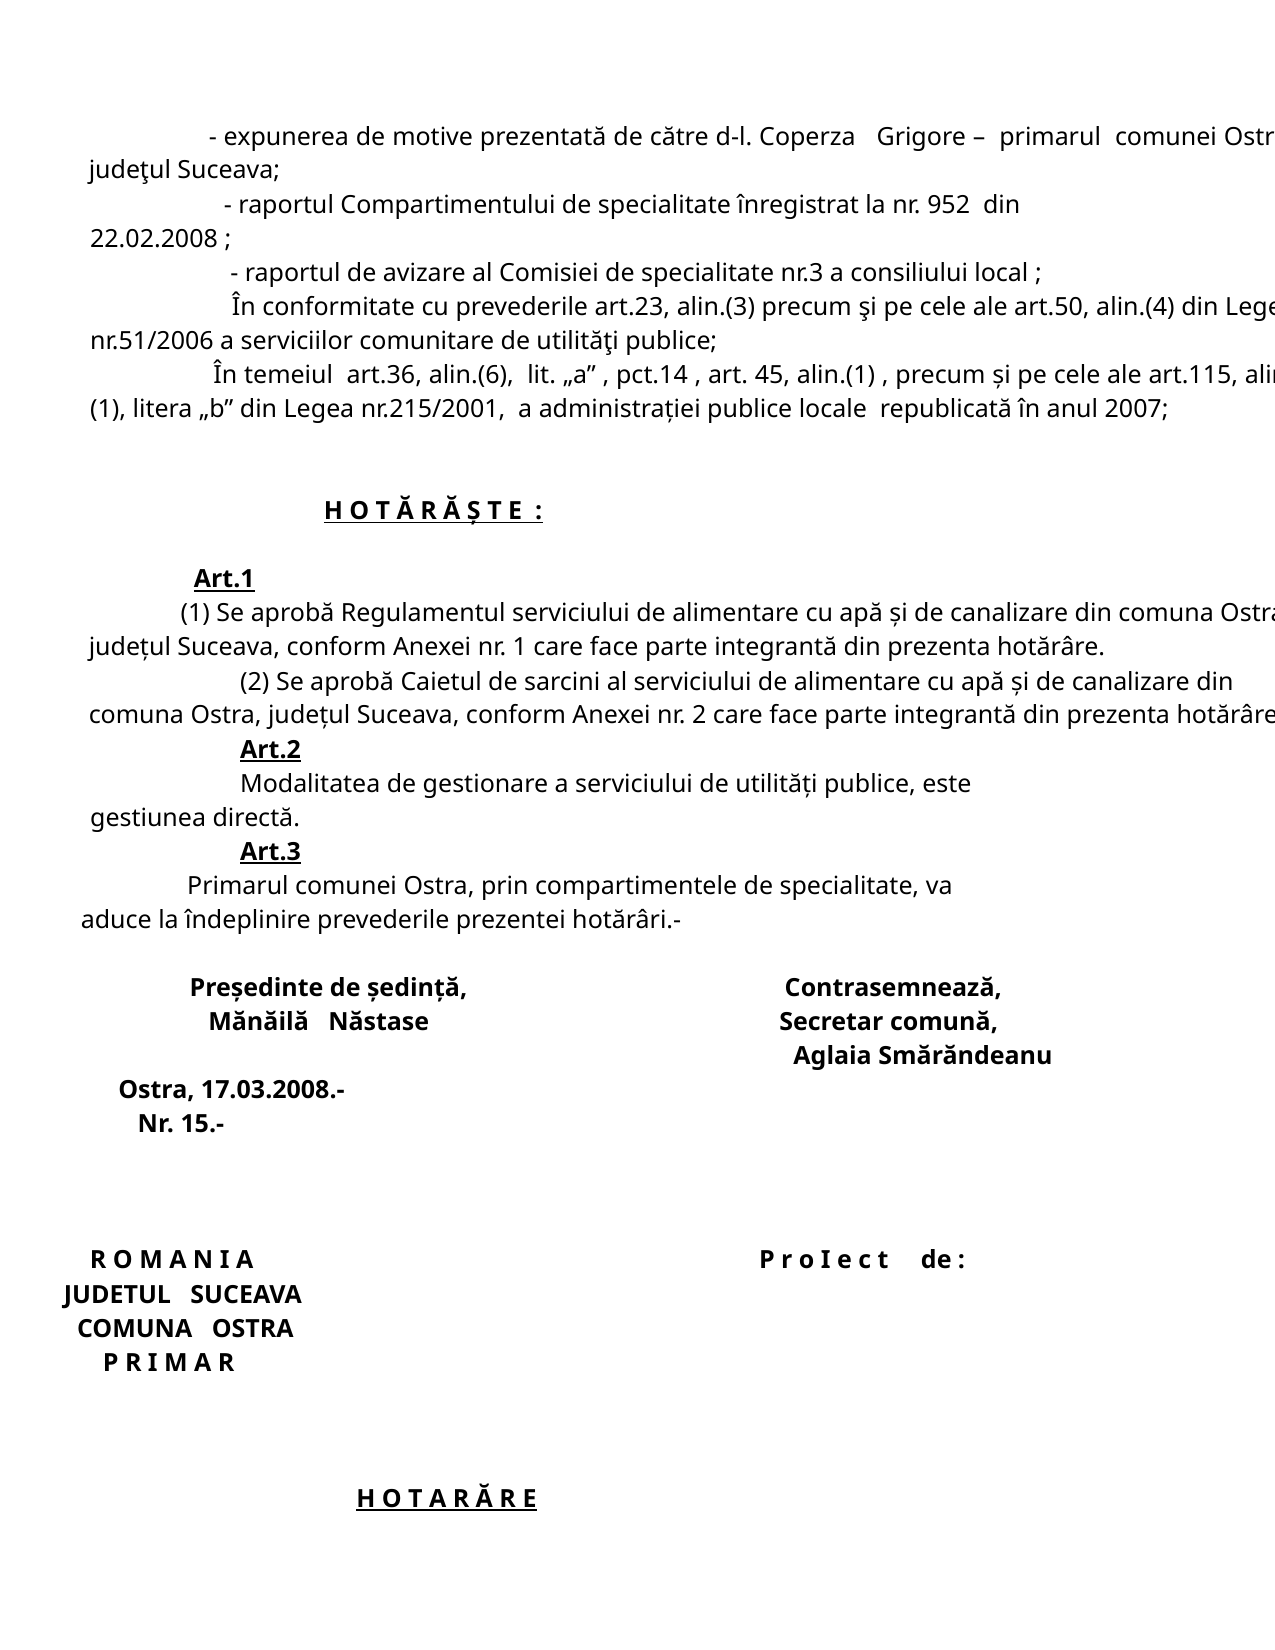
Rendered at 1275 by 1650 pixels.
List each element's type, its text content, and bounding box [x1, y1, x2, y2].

text Art.1 [44, 561, 1275, 595]
text Preşedinte de şedinţă, Contrasemnează, [118, 970, 1275, 1004]
text - expunerea de motive prezentată de către d-l. Coperza Grigore – primarul comunei Ostra, judeţul Suceava; [88, 118, 1275, 186]
text Modalitatea de gestionare a serviciului de utilităţi publice, este [88, 765, 1275, 799]
text R O M A N I A P r o I e c t de : [44, 1242, 1275, 1276]
text (1) Se aprobă Regulamentul serviciului de alimentare cu apă şi de canalizare din comuna Ostra, judeţul Suceava, conform Anexei nr. 1 care face parte integrantă din prezenta hotărâre. [44, 595, 1275, 663]
text Art.3 [88, 833, 1275, 867]
text În conformitate cu prevederile art.23, alin.(3) precum şi pe cele ale art.50, alin.(4) din Legea nr.51/2006 a serviciilor comunitare de utilităţi publice; [90, 288, 1275, 357]
subtitle JUDETUL SUCEAVA [44, 1276, 1275, 1310]
text 22.02.2008 ; [90, 220, 1275, 254]
text În temeiul art.36, alin.(6), lit. „a” , pct.14 , art. 45, alin.(1) , precum şi pe cele ale art.115, alin.(1), litera „b” din Legea nr.215/2001, a administraţiei publice locale republicată în anul 2007; [90, 357, 1275, 425]
text COMUNA OSTRA [44, 1310, 1275, 1344]
text H O T A R Ă R E [44, 1481, 1275, 1515]
text H O T Ă R Ă Ş T E : [44, 493, 1275, 527]
text aduce la îndeplinire prevederile prezentei hotărâri.- [81, 902, 1275, 936]
text gestiunea directă. [88, 799, 1275, 833]
text Ostra, 17.03.2008.- [118, 1072, 1275, 1106]
text Mănăilă Năstase Secretar comună, [118, 1004, 1275, 1038]
text Aglaia Smărăndeanu [118, 1038, 1275, 1072]
text Art.2 [88, 731, 1275, 765]
text P R I M A R [44, 1344, 1275, 1378]
subtitle Nr. 15.- [118, 1106, 1275, 1140]
text Primarul comunei Ostra, prin compartimentele de specialitate, va [44, 867, 1275, 902]
text (2) Se aprobă Caietul de sarcini al serviciului de alimentare cu apă şi de canalizare din comuna Ostra, judeţul Suceava, conform Anexei nr. 2 care face parte integrantă din prezenta hotărâre. [88, 663, 1275, 731]
text - raportul de avizare al Comisiei de specialitate nr.3 a consiliului local ; [185, 254, 1275, 288]
text - raportul Compartimentului de specialitate înregistrat la nr. 952 din [118, 186, 1275, 220]
